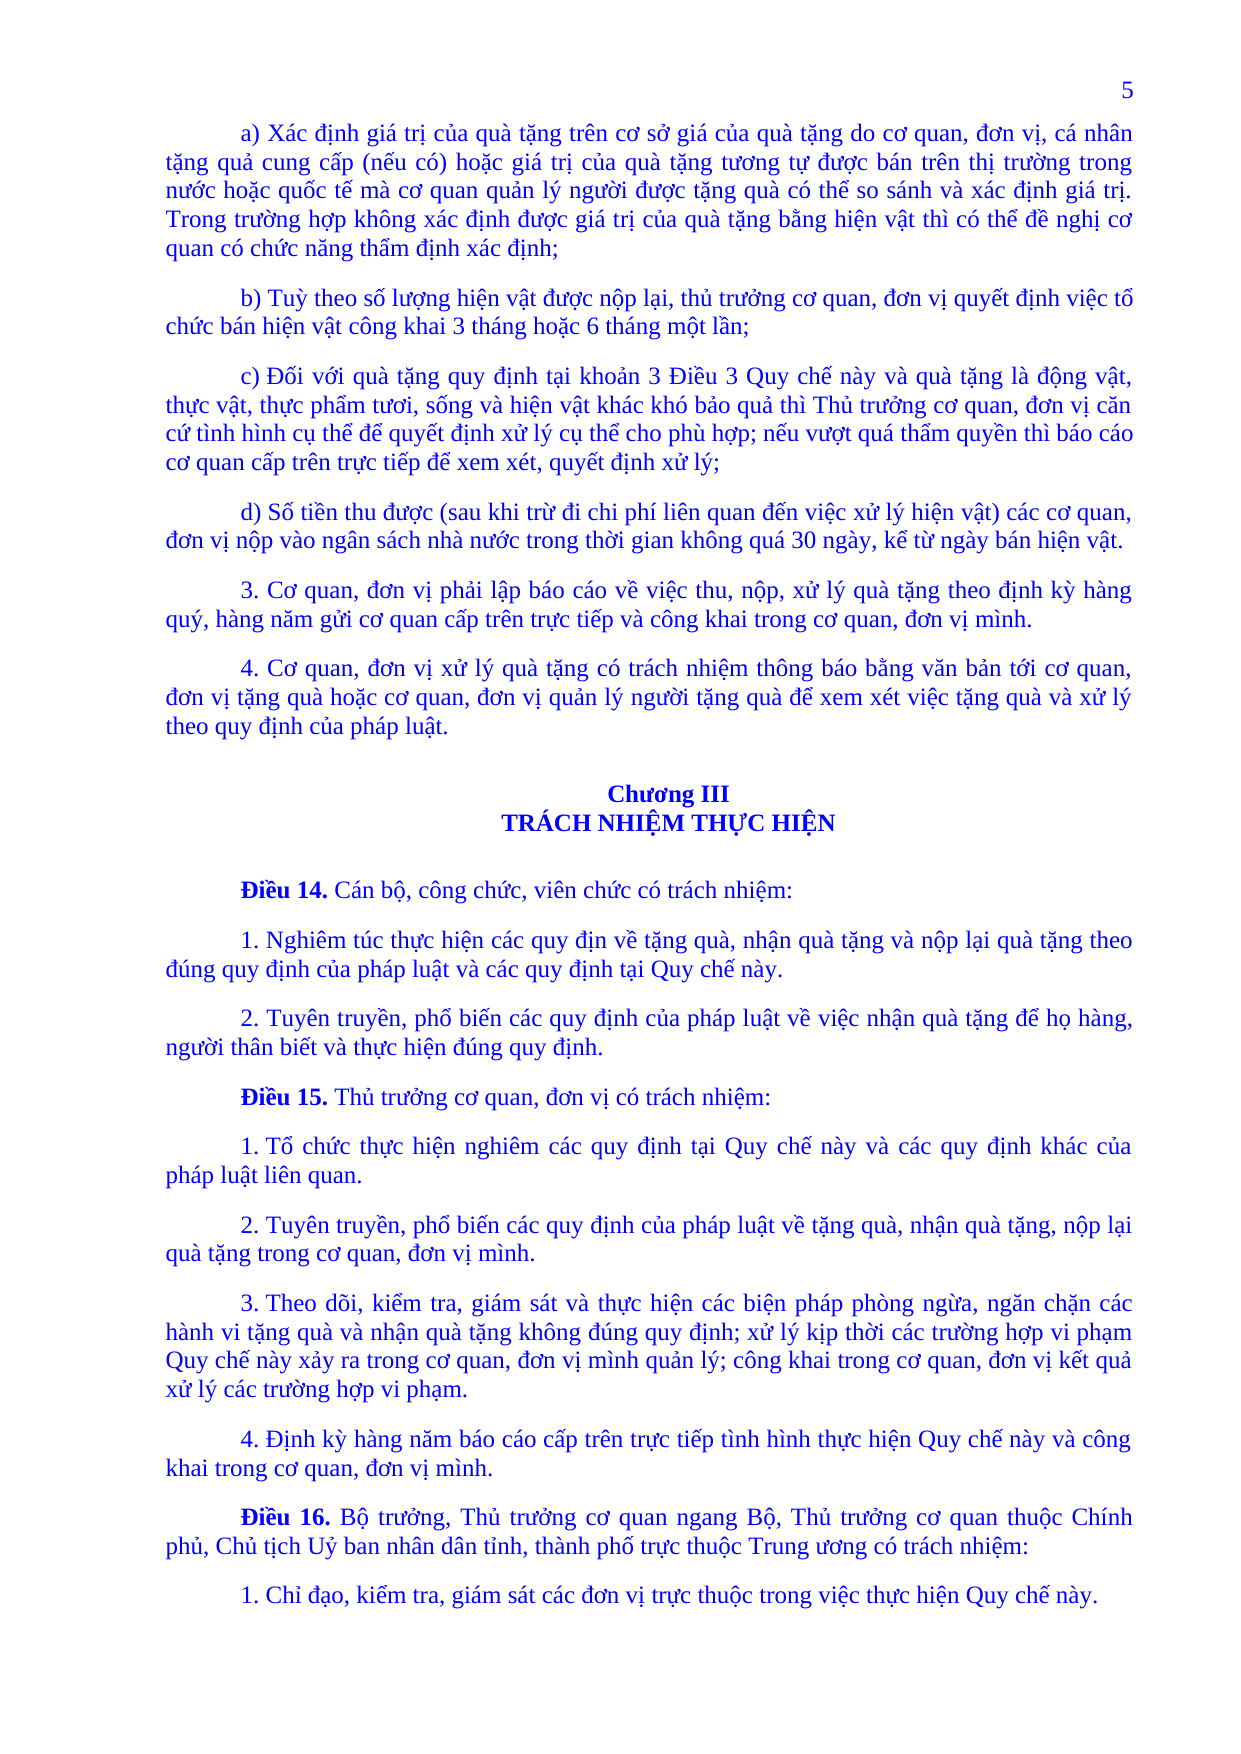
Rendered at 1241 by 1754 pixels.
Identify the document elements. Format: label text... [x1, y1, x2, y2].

text 3. Cơ quan, đơn vị phải lập báo cáo về việc thu, nộp, xử lý quà tặng theo định kỳ hàng quý, hàng năm gửi cơ quan cấp trên trực tiếp và công khai trong cơ quan, đơn vị mình. [165, 575, 1134, 633]
text 1. Nghiêm túc thực hiện các quy địn về tặng quà, nhận quà tặng và nộp lại quà tặng theo đúng quy định của pháp luật và các quy định tại Quy chế này. [165, 925, 1134, 983]
text c) Đối với quà tặng quy định tại khoản 3 Điều 3 Quy chế này và quà tặng là động vật, thực vật, thực phẩm tươi, sống và hiện vật khác khó bảo quả thì Thủ trưởng cơ quan, đơn vị căn cứ tình hình cụ thể để quyết định xử lý cụ thể cho phù hợp; nếu vượt quá thẩm quyền thì báo cáo cơ quan cấp trên trực tiếp để xem xét, quyết định xử lý; [165, 361, 1134, 476]
text 1. Chỉ đạo, kiểm tra, giám sát các đơn vị trực thuộc trong việc thực hiện Quy chế này. [165, 1581, 1134, 1609]
text Điều 16. Bộ trưởng, Thủ trưởng cơ quan ngang Bộ, Thủ trưởng cơ quan thuộc Chính phủ, Chủ tịch Uỷ ban nhân dân tỉnh, thành phố trực thuộc Trung ương có trách nhiệm: [165, 1502, 1134, 1560]
text d) Số tiền thu được (sau khi trừ đi chi phí liên quan đến việc xử lý hiện vật) các cơ quan, đơn vị nộp vào ngân sách nhà nước trong thời gian không quá 30 ngày, kể từ ngày bán hiện vật. [165, 497, 1134, 554]
text Điều 15. Thủ trưởng cơ quan, đơn vị có trách nhiệm: [165, 1082, 1134, 1111]
subtitle Chương III [203, 779, 1134, 808]
text b) Tuỳ theo số lượng hiện vật được nộp lại, thủ trưởng cơ quan, đơn vị quyết định việc tổ chức bán hiện vật công khai 3 tháng hoặc 6 tháng một lần; [165, 283, 1134, 340]
text 2. Tuyên truyền, phổ biến các quy định của pháp luật về tặng quà, nhận quà tặng, nộp lại quà tặng trong cơ quan, đơn vị mình. [165, 1210, 1134, 1267]
text 2. Tuyên truyền, phổ biến các quy định của pháp luật về việc nhận quà tặng để họ hàng, người thân biết và thực hiện đúng quy định. [165, 1003, 1134, 1061]
text 3. Theo dõi, kiểm tra, giám sát và thực hiện các biện pháp phòng ngừa, ngăn chặn các hành vi tặng quà và nhận quà tặng không đúng quy định; xử lý kịp thời các trường hợp vi phạm Quy chế này xảy ra trong cơ quan, đơn vị mình quản lý; công khai trong cơ quan, đơn vị kết quả xử lý các trường hợp vi phạm. [165, 1288, 1134, 1403]
text a) Xác định giá trị của quà tặng trên cơ sở giá của quà tặng do cơ quan, đơn vị, cá nhân tặng quả cung cấp (nếu có) hoặc giá trị của quà tặng tương tự được bán trên thị trường trong nước hoặc quốc tế mà cơ quan quản lý người được tặng quà có thể so sánh và xác định giá trị. Trong trường hợp không xác định được giá trị của quà tặng bằng hiện vật thì có thể đề nghị cơ quan có chức năng thẩm định xác định; [165, 118, 1134, 262]
text TRÁCH NHIỆM THỰC HIỆN [203, 808, 1134, 836]
text 4. Định kỳ hàng năm báo cáo cấp trên trực tiếp tình hình thực hiện Quy chế này và công khai trong cơ quan, đơn vị mình. [165, 1424, 1134, 1481]
text 1. Tổ chức thực hiện nghiêm các quy định tại Quy chế này và các quy định khác của pháp luật liên quan. [165, 1131, 1134, 1189]
text 4. Cơ quan, đơn vị xử lý quà tặng có trách nhiệm thông báo bằng văn bản tới cơ quan, đơn vị tặng quà hoặc cơ quan, đơn vị quản lý người tặng quà để xem xét việc tặng quà và xử lý theo quy định của pháp luật. [165, 653, 1134, 740]
text Điều 14. Cán bộ, công chức, viên chức có trách nhiệm: [165, 876, 1134, 904]
